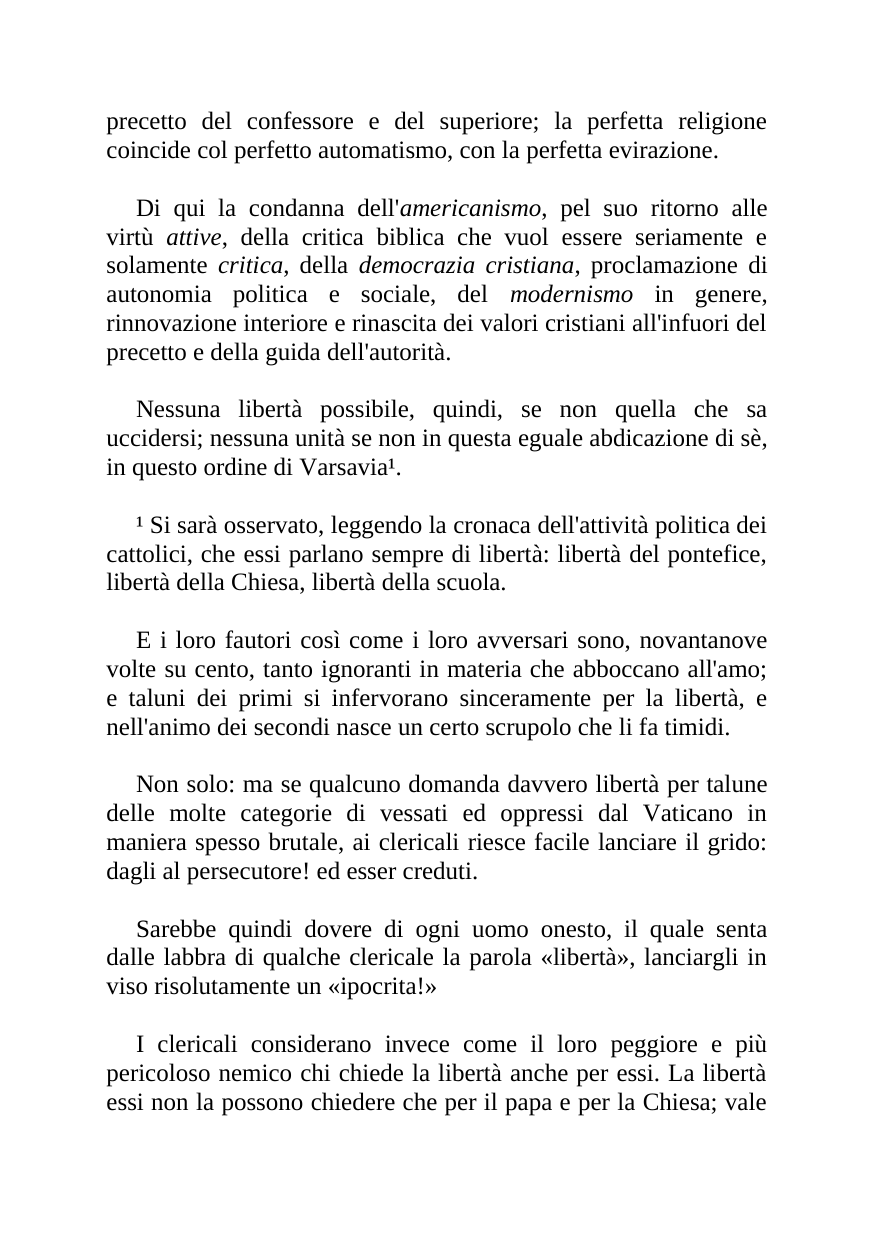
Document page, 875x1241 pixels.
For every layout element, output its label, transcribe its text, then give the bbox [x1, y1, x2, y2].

text Non solo: ma se qualcuno domanda davvero libertà per talune delle molte categorie di vessati ed oppressi dal Vaticano in maniera spesso brutale, ai clericali riesce facile lanciare il grido: dagli al persecutore! ed esser creduti. [106, 769, 768, 884]
text I clericali considerano invece come il loro peggiore e più pericoloso nemico chi chiede la libertà anche per essi. La libertà essi non la possono chiedere che per il papa e per la Chiesa; vale [106, 1029, 768, 1115]
text precetto del confessore e del superiore; la perfetta religione coincide col perfetto automatismo, con la perfetta evirazione. [106, 106, 768, 164]
text E i loro fautori così come i loro avversari sono, novantanove volte su cento, tanto ignoranti in materia che abboccano all'amo; e taluni dei primi si infervorano sinceramente per la libertà, e nell'animo dei secondi nasce un certo scrupolo che li fa timidi. [106, 625, 768, 740]
text Sarebbe quindi dovere di ogni uomo onesto, il quale senta dalle labbra di qualche clericale la parola «libertà», lanciargli in viso risolutamente un «ipocrita!» [106, 914, 768, 1000]
text Di qui la condanna dell'americanismo, pel suo ritorno alle virtù attive, della critica biblica che vuol essere seriamente e solamente critica, della democrazia cristiana, proclamazione di autonomia politica e sociale, del modernismo in genere, rinnovazione interiore e rinascita dei valori cristiani all'infuori del precetto e della guida dell'autorità. [106, 193, 768, 365]
text ¹ Si sarà osservato, leggendo la cronaca dell'attività politica dei cattolici, che essi parlano sempre di libertà: libertà del pontefice, libertà della Chiesa, libertà della scuola. [106, 510, 768, 596]
text Nessuna libertà possibile, quindi, se non quella che sa uccidersi; nessuna unità se non in questa eguale abdicazione di sè, in questo ordine di Varsavia¹. [106, 394, 768, 481]
